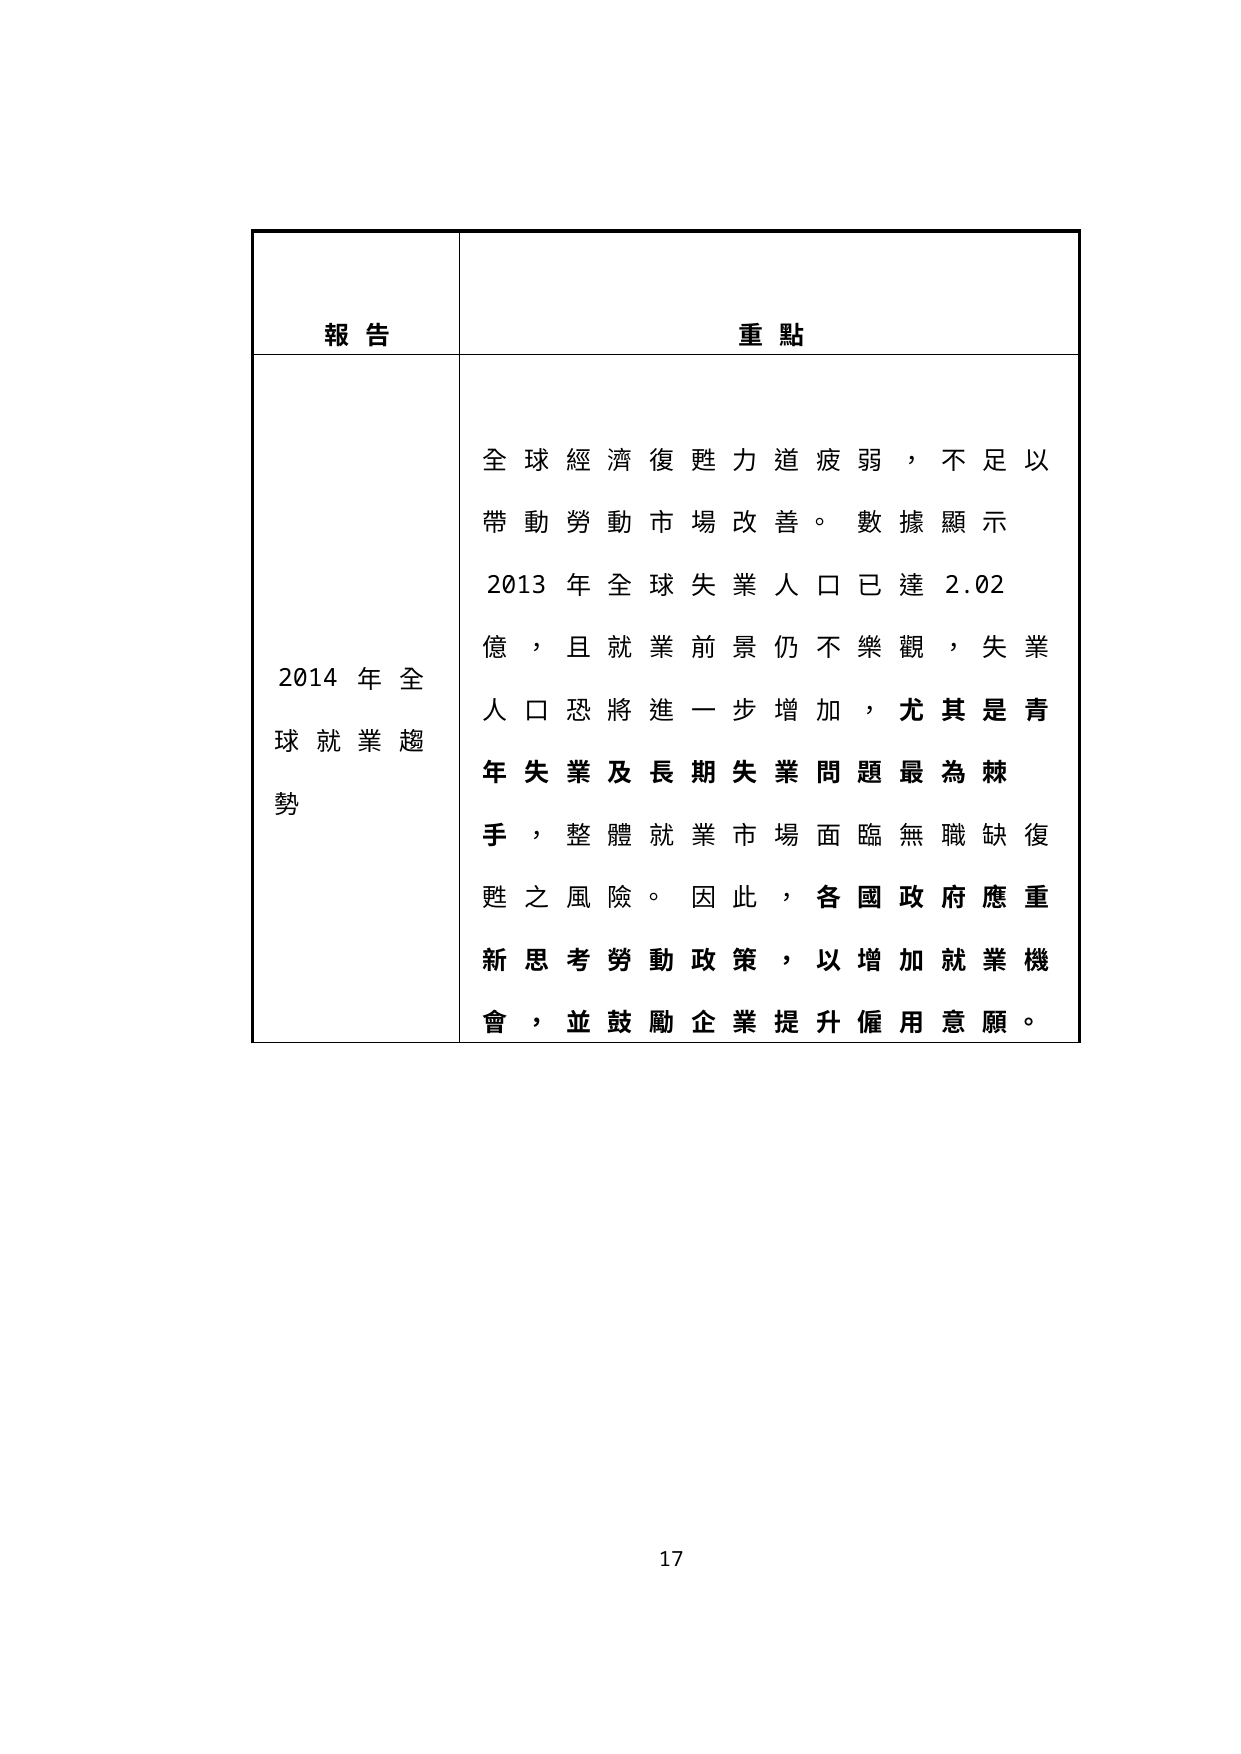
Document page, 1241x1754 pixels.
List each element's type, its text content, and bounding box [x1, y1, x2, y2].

table_header 重點 [460, 233, 1078, 354]
table_cell 2014年全球就業趨勢 [254, 355, 459, 1042]
table_cell 全球經濟復甦力道疲弱，不足以帶動勞動市場改善。數據顯示2013年全球失業人口已達2.02億，且就業前景仍不樂觀，失業人口恐將進一步增加，尤其是青年失業及長期失業問題最為棘手，整體就業市場面臨無職缺復甦之風險。因此，各國政府應重新思考勞動政策，以增加就業機會，並鼓勵企業提升僱用意願。 [460, 355, 1078, 1042]
table_header 報告 [254, 233, 459, 354]
